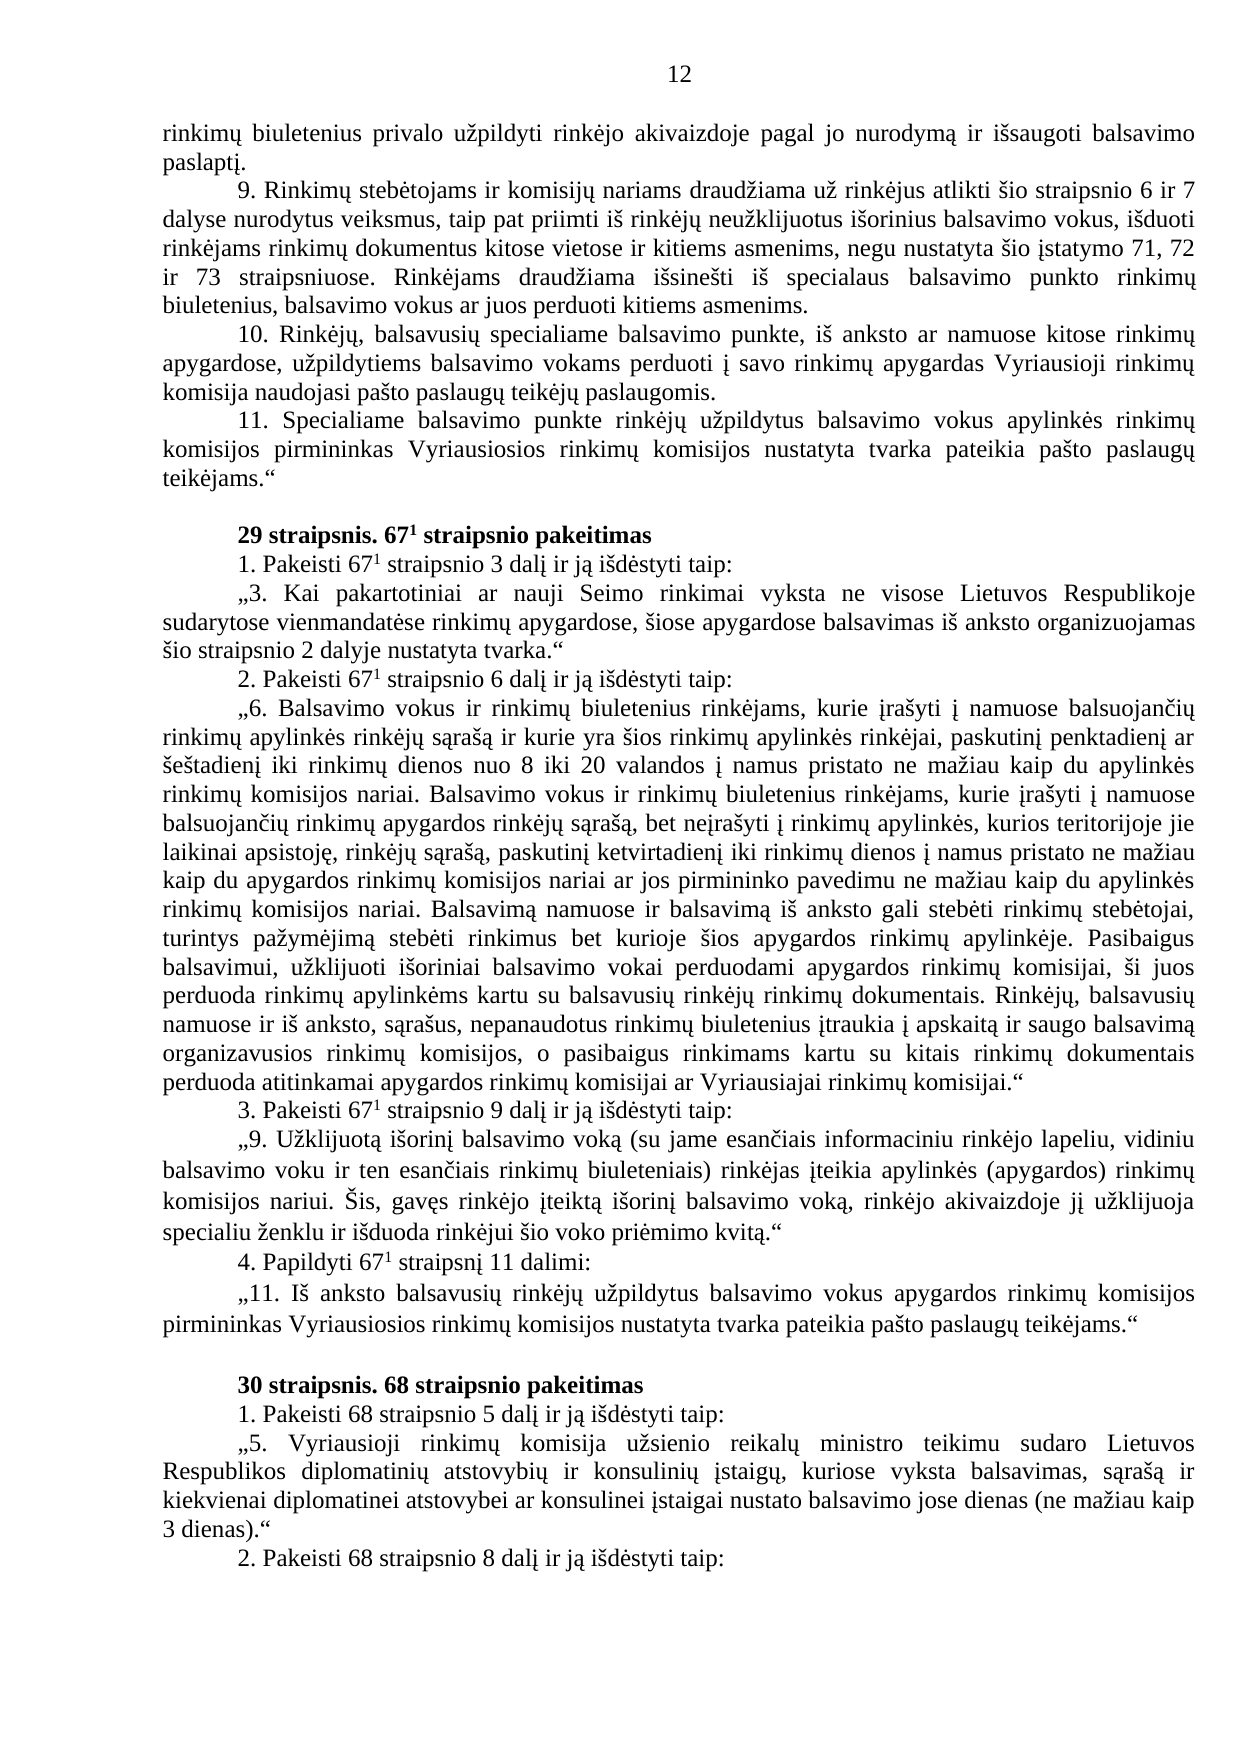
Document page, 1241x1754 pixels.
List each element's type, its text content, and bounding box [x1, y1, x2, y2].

text „5. Vyriausioji rinkimų komisija užsienio reikalų ministro teikimu sudaro Lietuvos Respublikos diplomatinių atstovybių ir konsulinių įstaigų, kuriose vyksta balsavimas, sąrašą ir kiekvienai diplomatinei atstovybei ar konsulinei įstaigai nustato balsavimo jose dienas (ne mažiau kaip 3 dienas).“ [162, 1428, 1196, 1543]
text 2. Pakeisti 68 straipsnio 8 dalį ir ją išdėstyti taip: [162, 1543, 1196, 1571]
text 2. Pakeisti 671 straipsnio 6 dalį ir ją išdėstyti taip: [162, 664, 1196, 693]
text 9. Rinkimų stebėtojams ir komisijų nariams draudžiama už rinkėjus atlikti šio straipsnio 6 ir 7 dalyse nurodytus veiksmus, taip pat priimti iš rinkėjų neužklijuotus išorinius balsavimo vokus, išduoti rinkėjams rinkimų dokumentus kitose vietose ir kitiems asmenims, negu nustatyta šio įstatymo 71, 72 ir 73 straipsniuose. Rinkėjams draudžiama išsinešti iš specialaus balsavimo punkto rinkimų biuletenius, balsavimo vokus ar juos perduoti kitiems asmenims. [162, 176, 1196, 319]
text 10. Rinkėjų, balsavusių specialiame balsavimo punkte, iš anksto ar namuose kitose rinkimų apygardose, užpildytiems balsavimo vokams perduoti į savo rinkimų apygardas Vyriausioji rinkimų komisija naudojasi pašto paslaugų teikėjų paslaugomis. [162, 319, 1196, 406]
text 11. Specialiame balsavimo punkte rinkėjų užpildytus balsavimo vokus apylinkės rinkimų komisijos pirmininkas Vyriausiosios rinkimų komisijos nustatyta tvarka pateikia pašto paslaugų teikėjams.“ [162, 406, 1196, 492]
text 1. Pakeisti 68 straipsnio 5 dalį ir ją išdėstyti taip: [162, 1399, 1196, 1428]
text „3. Kai pakartotiniai ar nauji Seimo rinkimai vyksta ne visose Lietuvos Respublikoje sudarytose vienmandatėse rinkimų apygardose, šiose apygardose balsavimas iš anksto organizuojamas šio straipsnio 2 dalyje nustatyta tvarka.“ [162, 578, 1196, 664]
text 4. Papildyti 671 straipsnį 11 dalimi: [162, 1247, 1196, 1276]
text 30 straipsnis. 68 straipsnio pakeitimas [162, 1370, 1196, 1399]
text 1. Pakeisti 671 straipsnio 3 dalį ir ją išdėstyti taip: [162, 549, 1196, 578]
text „6. Balsavimo vokus ir rinkimų biuletenius rinkėjams, kurie įrašyti į namuose balsuojančių rinkimų apylinkės rinkėjų sąrašą ir kurie yra šios rinkimų apylinkės rinkėjai, paskutinį penktadienį ar šeštadienį iki rinkimų dienos nuo 8 iki 20 valandos į namus pristato ne mažiau kaip du apylinkės rinkimų komisijos nariai. Balsavimo vokus ir rinkimų biuletenius rinkėjams, kurie įrašyti į namuose balsuojančių rinkimų apygardos rinkėjų sąrašą, bet neįrašyti į rinkimų apylinkės, kurios teritorijoje jie laikinai apsistoję, rinkėjų sąrašą, paskutinį ketvirtadienį iki rinkimų dienos į namus pristato ne mažiau kaip du apygardos rinkimų komisijos nariai ar jos pirmininko pavedimu ne mažiau kaip du apylinkės rinkimų komisijos nariai. Balsavimą namuose ir balsavimą iš anksto gali stebėti rinkimų stebėtojai, turintys pažymėjimą stebėti rinkimus bet kurioje šios apygardos rinkimų apylinkėje. Pasibaigus balsavimui, užklijuoti išoriniai balsavimo vokai perduodami apygardos rinkimų komisijai, ši juos perduoda rinkimų apylinkėms kartu su balsavusių rinkėjų rinkimų dokumentais. Rinkėjų, balsavusių namuose ir iš anksto, sąrašus, nepanaudotus rinkimų biuletenius įtraukia į apskaitą ir saugo balsavimą organizavusios rinkimų komisijos, o pasibaigus rinkimams kartu su kitais rinkimų dokumentais perduoda atitinkamai apygardos rinkimų komisijai ar Vyriausiajai rinkimų komisijai.“ [162, 693, 1196, 1096]
text 3. Pakeisti 671 straipsnio 9 dalį ir ją išdėstyti taip: [162, 1096, 1196, 1124]
text „9. Užklijuotą išorinį balsavimo voką (su jame esančiais informaciniu rinkėjo lapeliu, vidiniu balsavimo voku ir ten esančiais rinkimų biuleteniais) rinkėjas įteikia apylinkės (apygardos) rinkimų komisijos nariui. Šis, gavęs rinkėjo įteiktą išorinį balsavimo voką, rinkėjo akivaizdoje jį užklijuoja specialiu ženklu ir išduoda rinkėjui šio voko priėmimo kvitą.“ [162, 1124, 1196, 1245]
text rinkimų biuletenius privalo užpildyti rinkėjo akivaizdoje pagal jo nurodymą ir išsaugoti balsavimo paslaptį. [162, 118, 1196, 176]
text „11. Iš anksto balsavusių rinkėjų užpildytus balsavimo vokus apygardos rinkimų komisijos pirmininkas Vyriausiosios rinkimų komisijos nustatyta tvarka pateikia pašto paslaugų teikėjams.“ [162, 1278, 1196, 1337]
text 29 straipsnis. 671 straipsnio pakeitimas [162, 521, 1196, 549]
